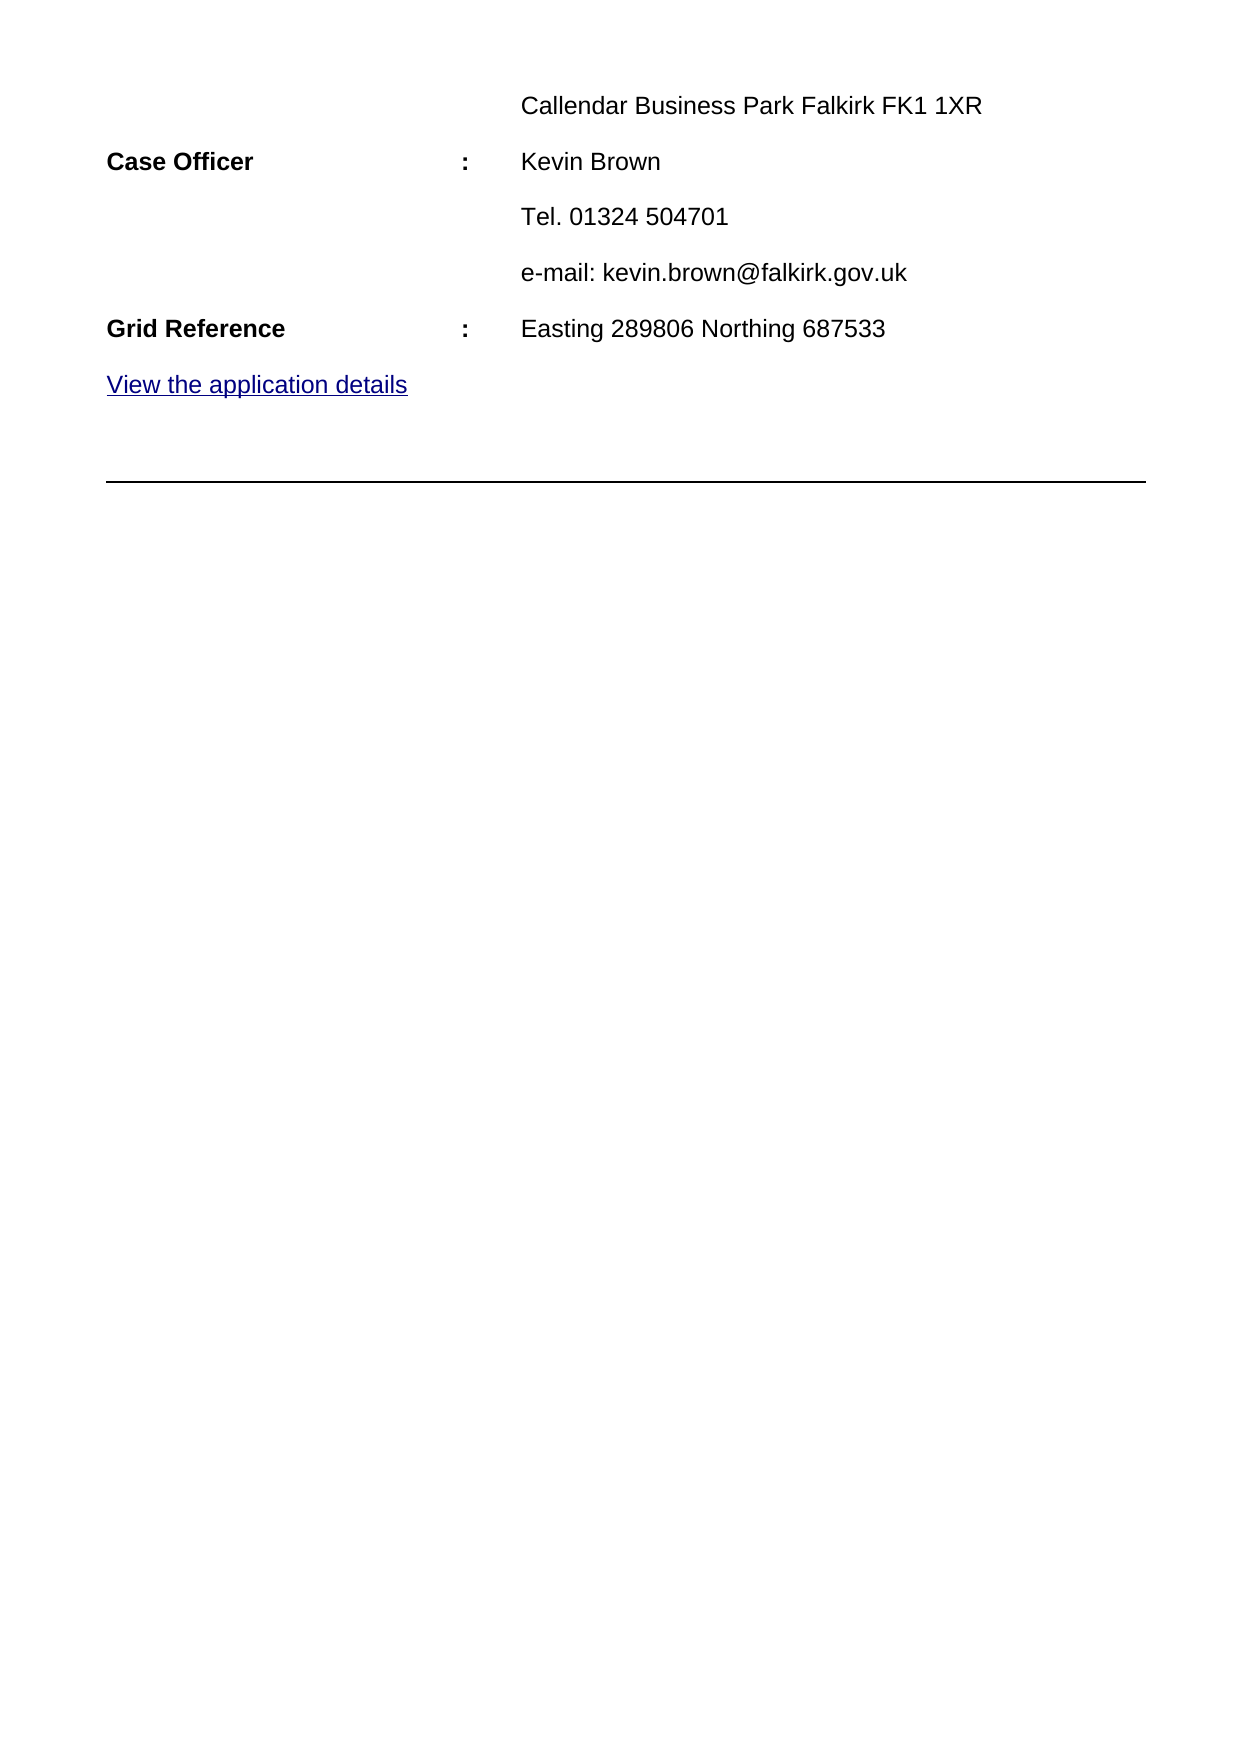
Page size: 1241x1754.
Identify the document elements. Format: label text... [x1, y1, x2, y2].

text e-mail: kevin.brown@falkirk.gov.uk [106, 258, 1146, 287]
text Callendar Business Park Falkirk FK1 1XR [106, 91, 1146, 119]
text Case Officer : Kevin Brown [106, 146, 1146, 175]
text View the application details [106, 370, 1146, 398]
text Tel. 01324 504701 [106, 202, 1146, 231]
text Grid Reference : Easting 289806 Northing 687533 [106, 314, 1146, 343]
